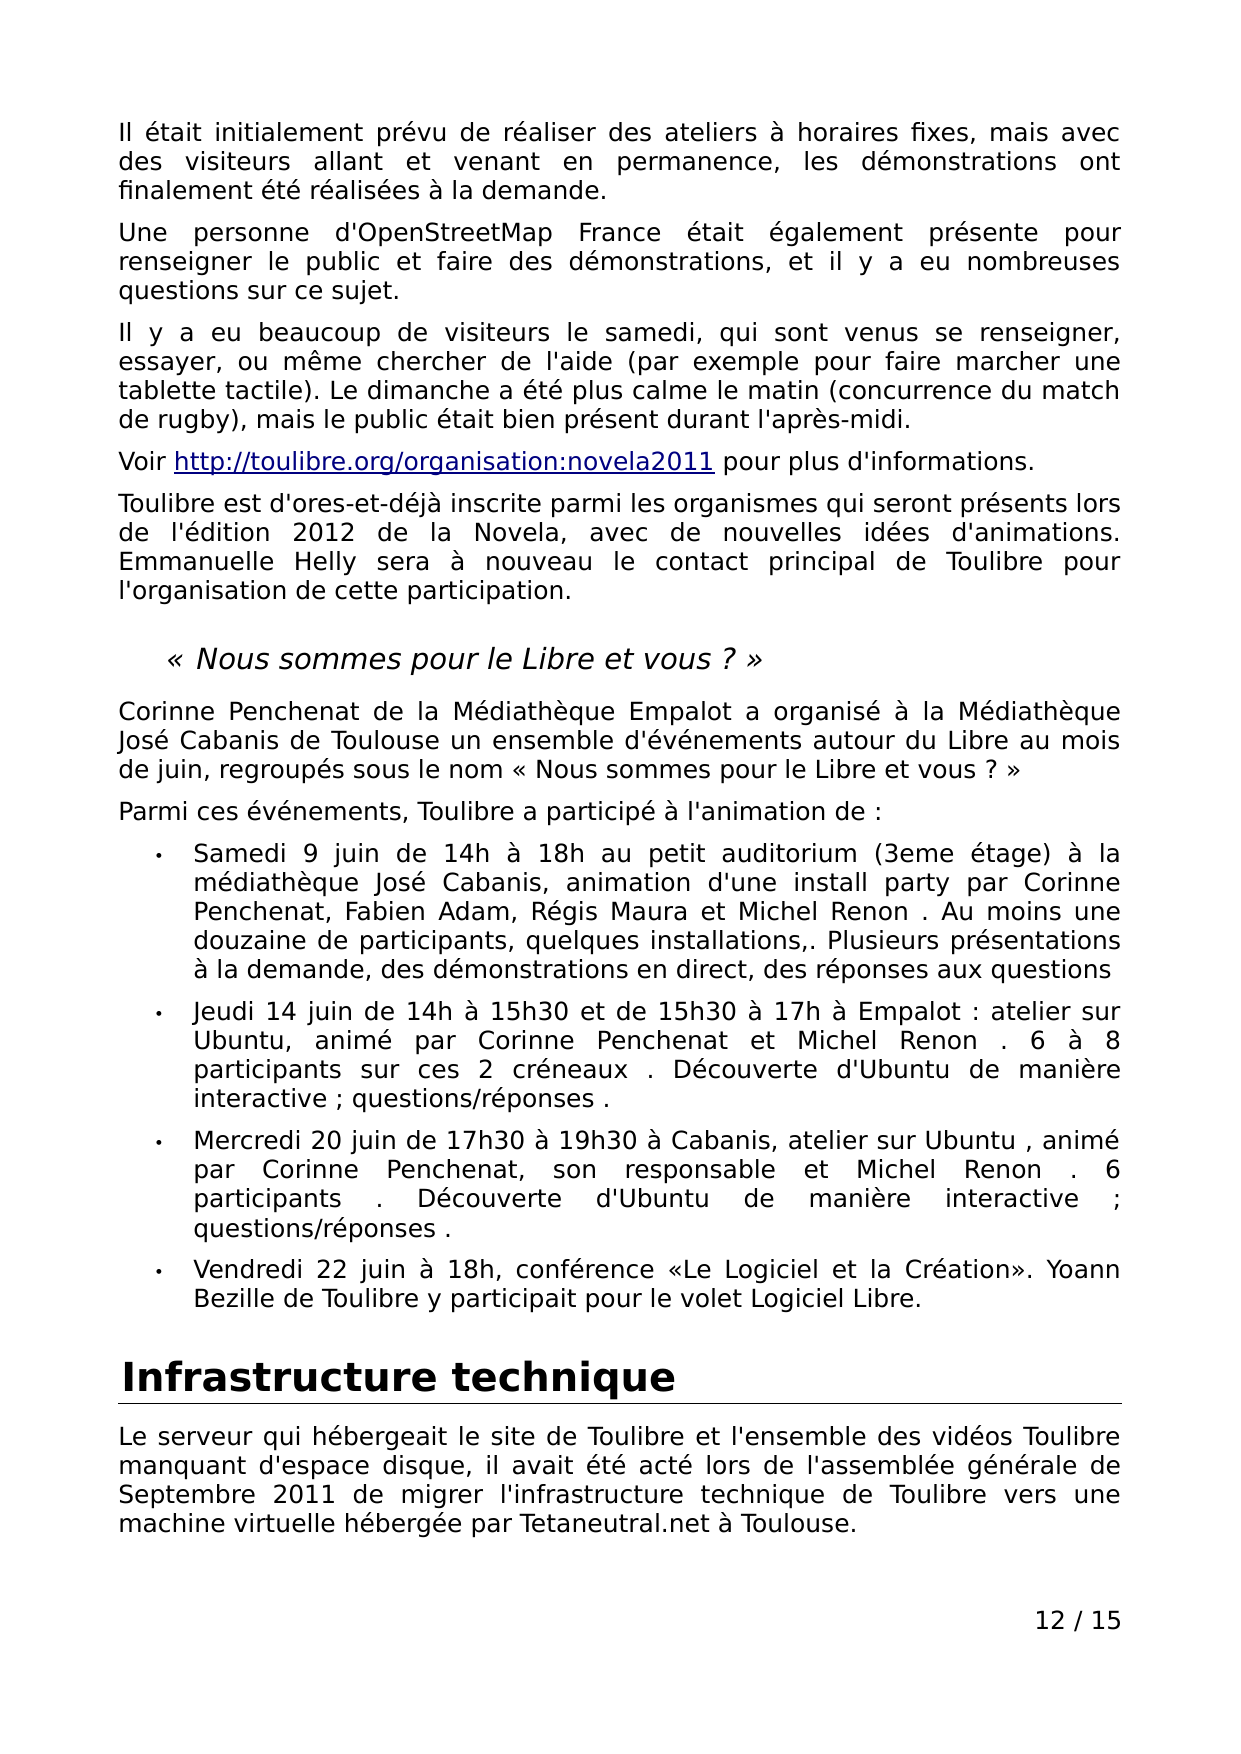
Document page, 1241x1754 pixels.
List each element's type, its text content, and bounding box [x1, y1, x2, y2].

list Mercredi 20 juin de 17h30 à 19h30 à Cabanis, atelier sur Ubuntu , animé par Corinne Penchenat, son responsable et Michel Renon . 6 participants . Découverte d'Ubuntu de manière interactive ; questions/réponses . [156, 1126, 1122, 1243]
text Voir http://toulibre.org/organisation:novela2011 pour plus d'informations. [118, 447, 1122, 476]
text Il y a eu beaucoup de visiteurs le samedi, qui sont venus se renseigner, essayer, ou même chercher de l'aide (par exemple pour faire marcher une tablette tactile). Le dimanche a été plus calme le matin (concurrence du match de rugby), mais le public était bien présent durant l'après-midi. [118, 318, 1122, 435]
list Jeudi 14 juin de 14h à 15h30 et de 15h30 à 17h à Empalot : atelier sur Ubuntu, animé par Corinne Penchenat et Michel Renon . 6 à 8 participants sur ces 2 créneaux . Découverte d'Ubuntu de manière interactive ; questions/réponses . [156, 997, 1122, 1114]
text Toulibre est d'ores-et-déjà inscrite parmi les organismes qui seront présents lors de l'édition 2012 de la Novela, avec de nouvelles idées d'animations. Emmanuelle Helly sera à nouveau le contact principal de Toulibre pour l'organisation de cette participation. [118, 489, 1122, 606]
list Vendredi 22 juin à 18h, conférence «Le Logiciel et la Création». Yoann Bezille de Toulibre y participait pour le volet Logiciel Libre. [156, 1255, 1122, 1314]
list Samedi 9 juin de 14h à 18h au petit auditorium (3eme étage) à la médiathèque José Cabanis, animation d'une install party par Corinne Penchenat, Fabien Adam, Régis Maura et Michel Renon . Au moins une douzaine de participants, quelques installations,. Plusieurs présentations à la demande, des démonstrations en direct, des réponses aux questions [156, 839, 1122, 984]
text Une personne d'OpenStreetMap France était également présente pour renseigner le public et faire des démonstrations, et il y a eu nombreuses questions sur ce sujet. [118, 218, 1122, 306]
text Le serveur qui hébergeait le site de Toulibre et l'ensemble des vidéos Toulibre manquant d'espace disque, il avait été acté lors de l'assemblée générale de Septembre 2011 de migrer l'infrastructure technique de Toulibre vers une machine virtuelle hébergée par Tetaneutral.net à Toulouse. [118, 1422, 1122, 1538]
text Corinne Penchenat de la Médiathèque Empalot a organisé à la Médiathèque José Cabanis de Toulouse un ensemble d'événements autour du Libre au mois de juin, regroupés sous le nom « Nous sommes pour le Libre et vous ? » [118, 697, 1122, 784]
text Parmi ces événements, Toulibre a participé à l'animation de : [118, 797, 1122, 826]
text Il était initialement prévu de réaliser des ateliers à horaires fixes, mais avec des visiteurs allant et venant en permanence, les démonstrations ont finalement été réalisées à la demande. [118, 118, 1122, 206]
subtitle Infrastructure technique [118, 1351, 1122, 1403]
subtitle « Nous sommes pour le Libre et vous ? » [166, 642, 1122, 676]
